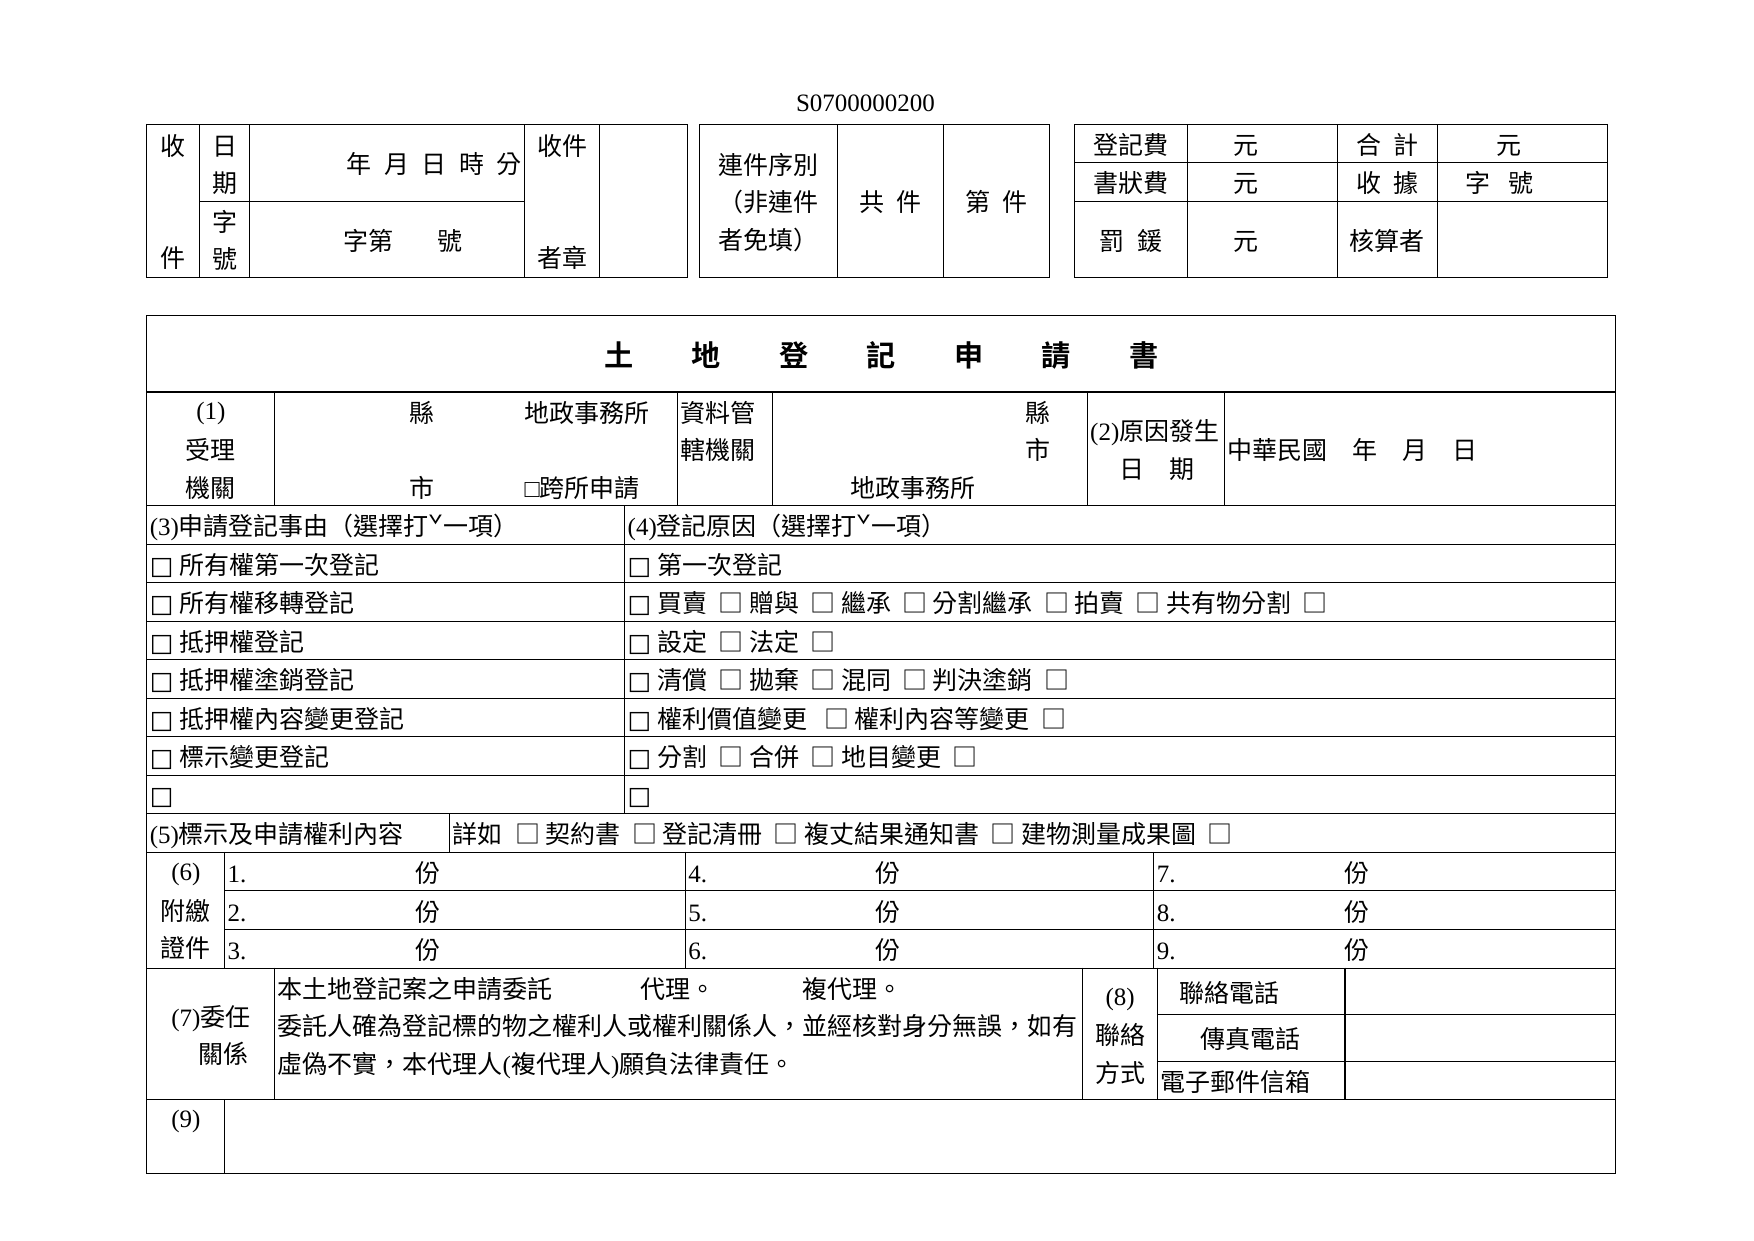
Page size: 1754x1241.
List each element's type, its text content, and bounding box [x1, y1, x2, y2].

table_cell (3)申請登記事由（選擇打ˇ一項） [147, 506, 624, 543]
table_cell 資料管 轄機關 [678, 393, 772, 505]
table_header 收 件 [147, 125, 199, 277]
table_cell 7. 份 [1154, 853, 1615, 890]
table_cell 字第 號 [250, 202, 524, 277]
table_header 元 [1188, 125, 1337, 162]
table_cell 本土地登記案之申請委託 代理。 複代理。 委託人確為登記標的物之權利人或權利關係人，並經核對身分無誤，如有虛偽不實，本代理人(複代理人)願負法律責任。 [275, 969, 1082, 1099]
table_cell [225, 1100, 1615, 1173]
table_cell 中華民國 年 月 日 [1225, 393, 1615, 505]
table_cell □ 抵押權登記 [147, 622, 624, 659]
table_header 登記費 [1075, 125, 1187, 162]
table_cell □ [147, 776, 624, 813]
table_cell 6. 份 [686, 930, 1153, 967]
table_cell □ 設定 □ 法定 □ [625, 622, 1615, 659]
table_header [1050, 124, 1074, 277]
table_cell 字號 [200, 202, 249, 277]
table_header 第 件 [944, 125, 1049, 277]
table_cell 傳真電話 [1158, 1015, 1344, 1061]
table_cell 縣 市 地政事務所 [773, 393, 1087, 505]
table_cell 聯絡電話 [1158, 969, 1344, 1014]
table_cell □ 分割 □ 合併 □ 地目變更 □ [625, 737, 1615, 775]
table_header 共 件 [838, 125, 943, 277]
table_header 年 月 日 時 分 [250, 125, 524, 201]
table_header 土 地 登 記 申 請 書 [147, 316, 1615, 391]
table_cell (2)原因發生 日 期 [1088, 393, 1224, 505]
table_cell 2. 份 [225, 891, 685, 929]
table_cell □ 所有權第一次登記 [147, 545, 624, 582]
table_cell 8. 份 [1154, 891, 1615, 929]
table_cell 1. 份 [225, 853, 685, 890]
table_cell (4)登記原因（選擇打ˇ一項） [625, 506, 1615, 543]
table_cell 罰 鍰 [1075, 202, 1187, 277]
table_cell 核算者 [1338, 202, 1437, 277]
table_header [688, 124, 699, 277]
table_cell (6) 附繳 證件 [147, 853, 224, 967]
table_cell □ 清償 □ 拋棄 □ 混同 □ 判決塗銷 □ [625, 660, 1615, 698]
table_cell [1346, 969, 1615, 1014]
table_cell 3. 份 [225, 930, 685, 967]
table_cell 9. 份 [1154, 930, 1615, 967]
table_cell (5)標示及申請權利內容 [147, 814, 449, 852]
table_cell (7)委任 關係 [147, 969, 274, 1099]
table_header 收件 者章 [525, 125, 599, 277]
table_cell 收 據 [1338, 163, 1437, 201]
table_cell [1346, 1015, 1615, 1061]
table_header 合 計 [1338, 125, 1437, 162]
table_cell 地政事務所 □跨所申請 [437, 393, 677, 505]
table_cell (8) 聯絡方式 [1083, 969, 1157, 1099]
table_cell 電子郵件信箱 [1158, 1062, 1344, 1099]
table_cell [1438, 202, 1607, 277]
table_cell 書狀費 [1075, 163, 1187, 201]
table_cell □ 抵押權塗銷登記 [147, 660, 624, 698]
table_cell 縣 市 [275, 393, 437, 505]
table_cell (9) [147, 1100, 224, 1173]
table_cell 元 [1188, 163, 1337, 201]
table_cell 字 號 [1438, 163, 1607, 201]
table_cell □ 標示變更登記 [147, 737, 624, 775]
table_cell □ 權利價值變更 □ 權利內容等變更 □ [625, 699, 1615, 736]
table_cell 元 [1188, 202, 1337, 277]
table_cell 4. 份 [686, 853, 1153, 890]
table_cell [1346, 1062, 1615, 1099]
table_header [600, 125, 687, 277]
table_cell □ 第一次登記 [625, 545, 1615, 582]
table_cell (1) 受理 機關 [147, 393, 274, 505]
table_cell □ 所有權移轉登記 [147, 583, 624, 621]
table_header 連件序別 （非連件 者免填） [700, 125, 837, 277]
table_cell □ [625, 776, 1615, 813]
table_cell □ 買賣 □ 贈與 □ 繼承 □ 分割繼承 □ 拍賣 □ 共有物分割 □ [625, 583, 1615, 621]
table_cell 詳如 □ 契約書 □ 登記清冊 □ 複丈結果通知書 □ 建物測量成果圖 □ [450, 814, 1615, 852]
table_header 日期 [200, 125, 249, 201]
table_cell □ 抵押權內容變更登記 [147, 699, 624, 736]
table_header 元 [1438, 125, 1607, 162]
table_cell 5. 份 [686, 891, 1153, 929]
